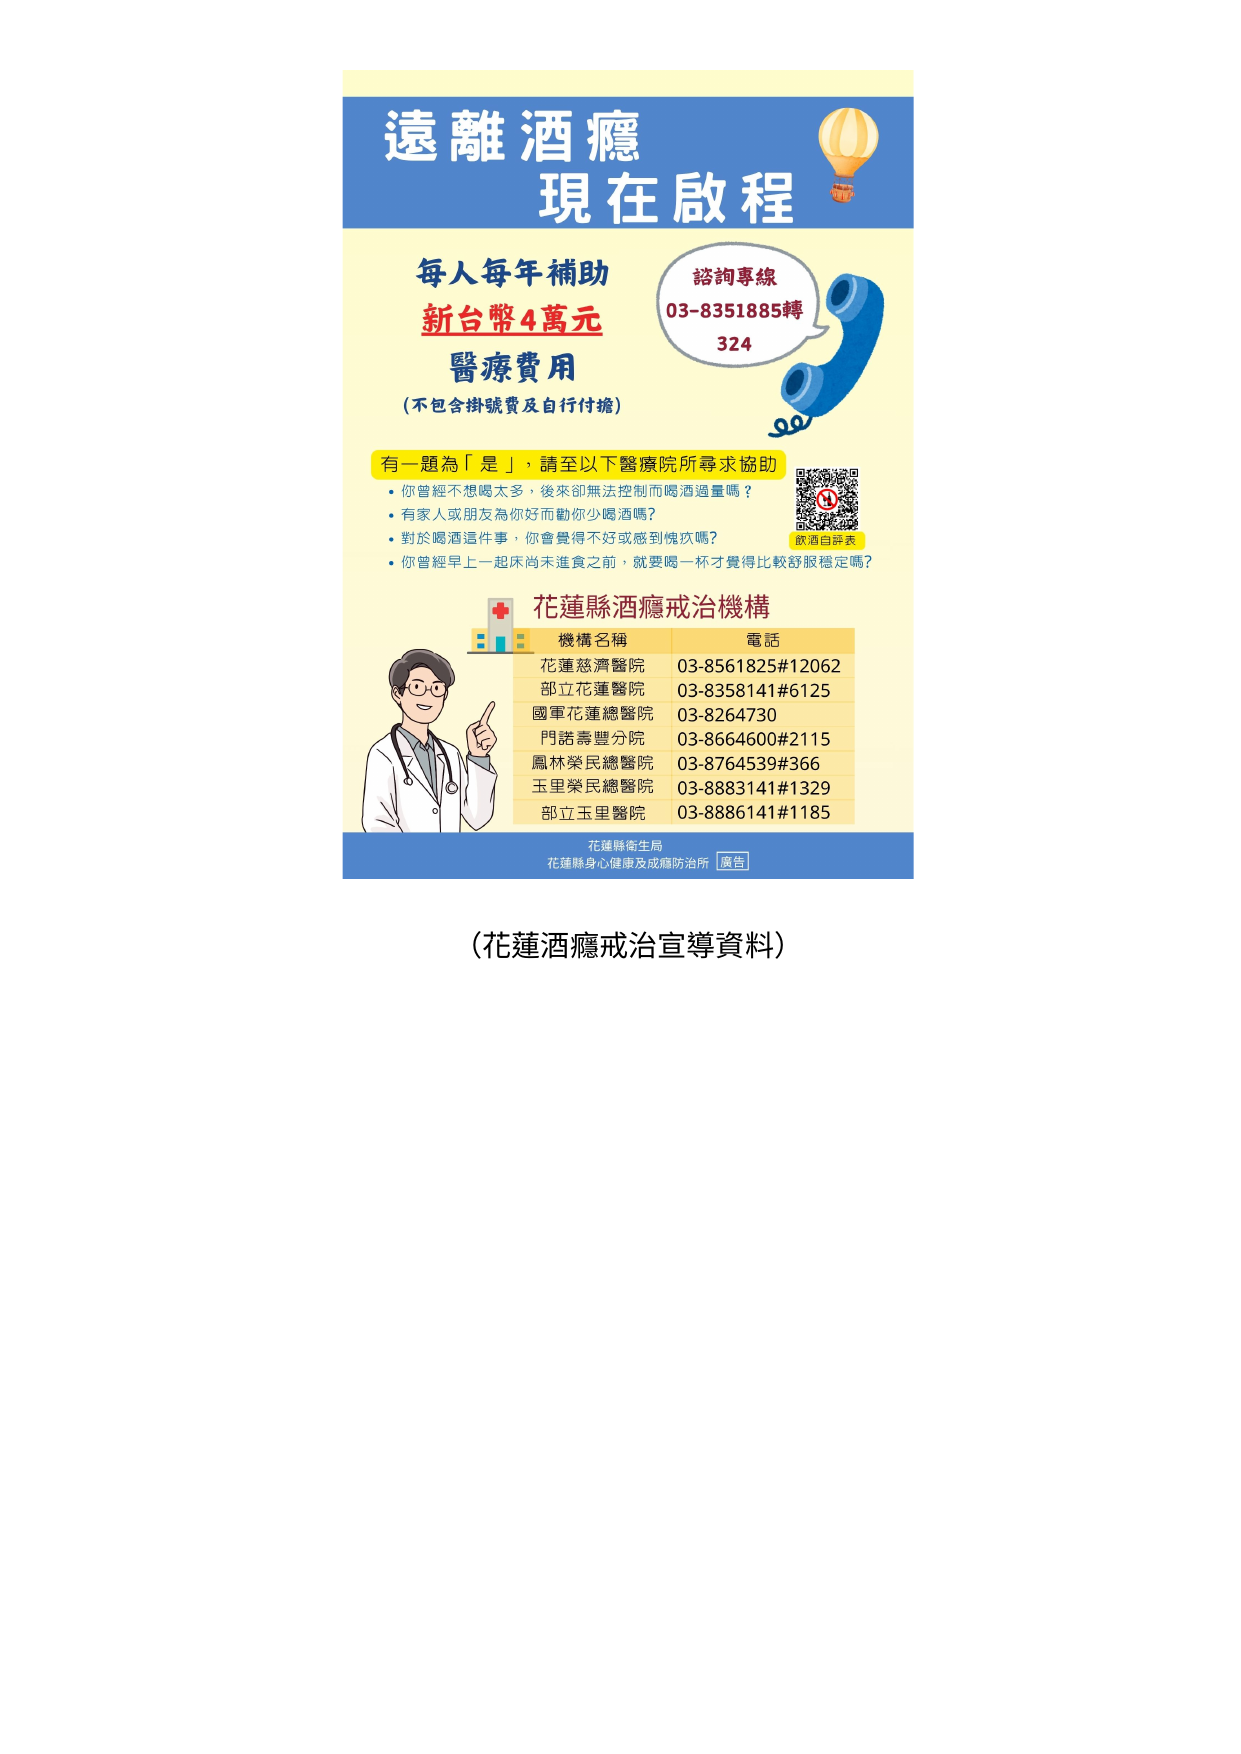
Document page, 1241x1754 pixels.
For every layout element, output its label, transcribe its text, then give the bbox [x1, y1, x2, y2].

text （花蓮酒癮戒治宣導資料） [169, 907, 1087, 982]
picture [342, 70, 914, 879]
